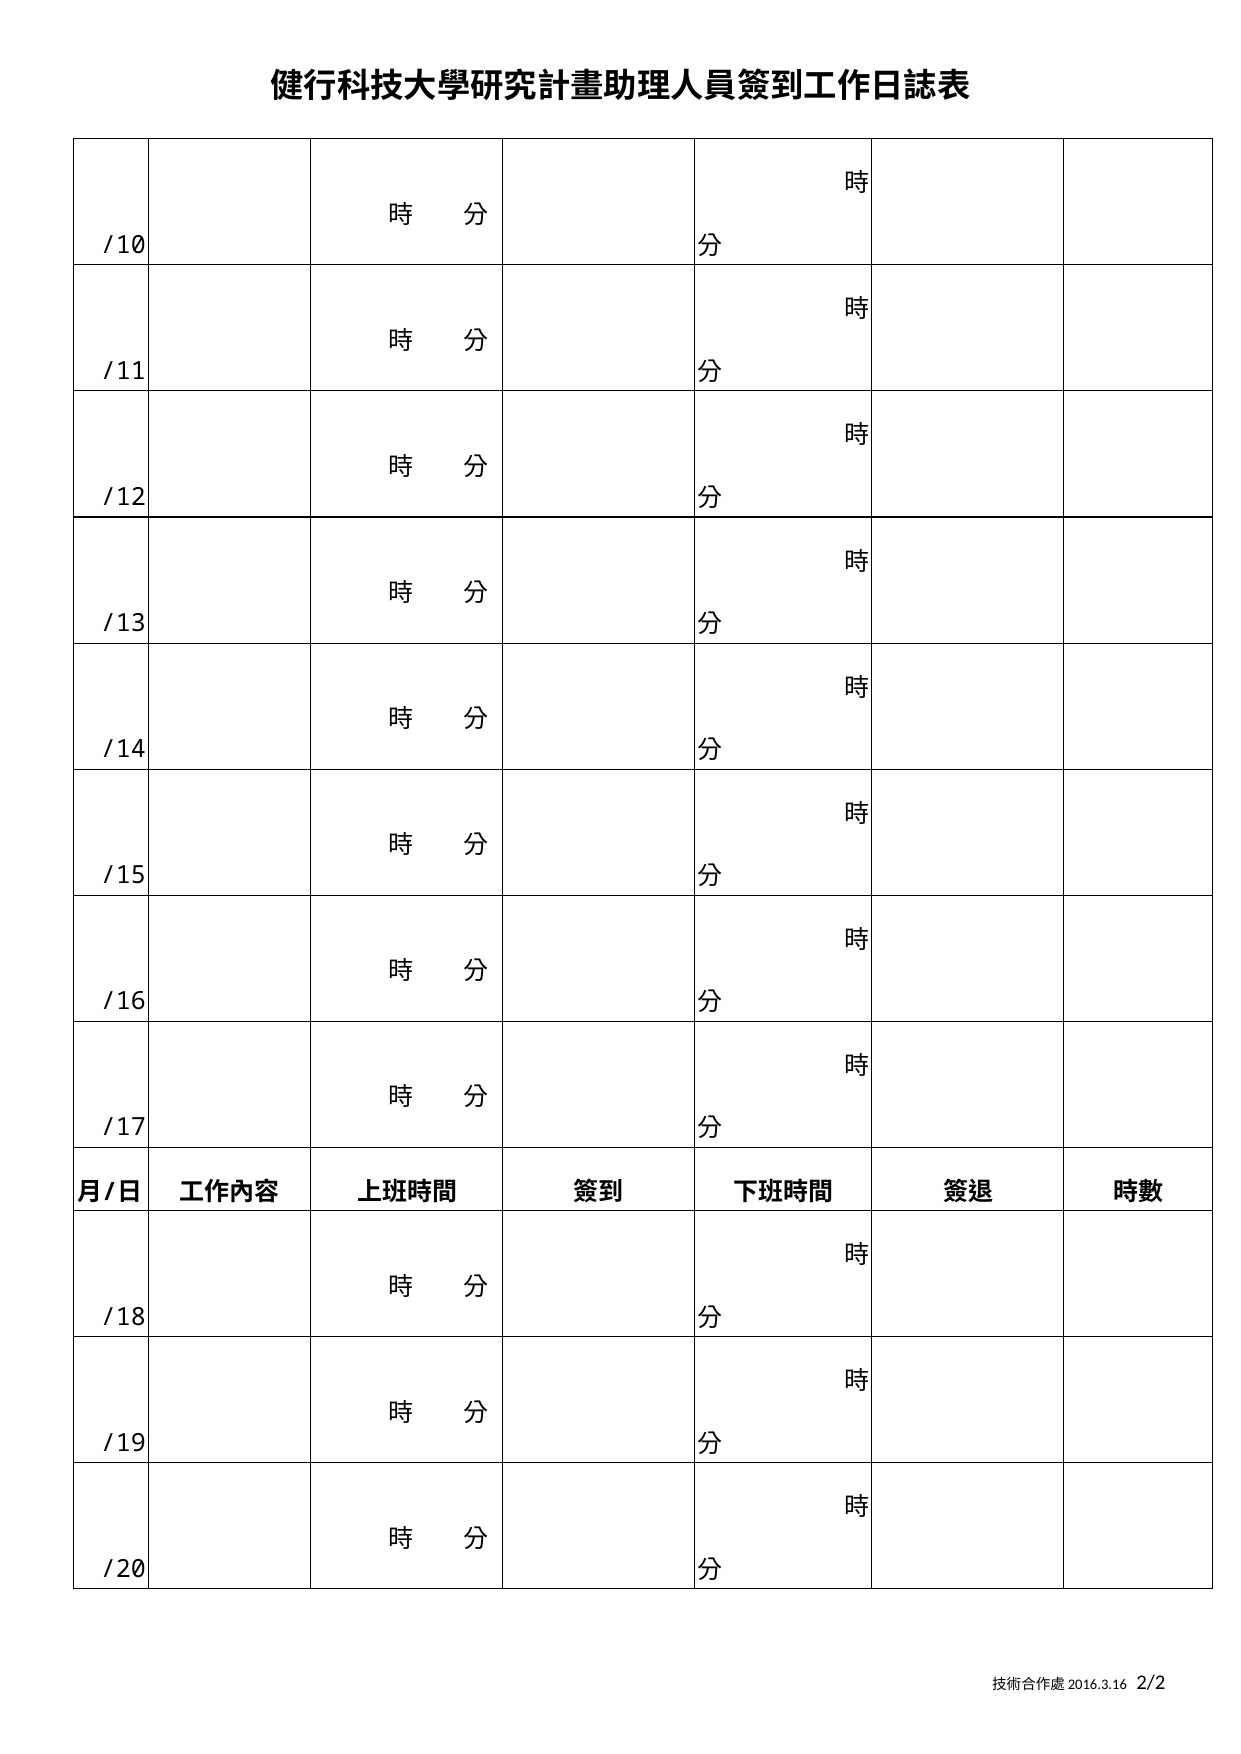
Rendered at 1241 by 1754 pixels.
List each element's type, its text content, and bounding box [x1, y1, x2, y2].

table_cell [503, 518, 694, 642]
table_cell 時 分 [311, 1211, 502, 1336]
table_cell [1064, 1211, 1212, 1336]
table_cell /12 [74, 391, 148, 516]
table_cell [872, 1463, 1063, 1588]
table_cell [149, 644, 310, 768]
table_cell [1064, 1022, 1212, 1147]
table_cell [149, 139, 310, 264]
table_cell 時 分 [311, 644, 502, 768]
table_cell 時 分 [695, 1337, 871, 1462]
table_cell [503, 896, 694, 1021]
table_cell 簽到 [503, 1148, 694, 1210]
table_cell 時 分 [311, 1337, 502, 1462]
table_cell [1064, 265, 1212, 390]
table_cell [872, 1022, 1063, 1147]
table_cell 時 分 [695, 896, 871, 1021]
table_cell /14 [74, 644, 148, 768]
table_cell [1064, 139, 1212, 264]
table_cell [503, 1211, 694, 1336]
table_cell [1064, 896, 1212, 1021]
table_cell [503, 265, 694, 390]
table_cell 下班時間 [695, 1148, 871, 1210]
table_cell 時 分 [311, 1463, 502, 1588]
table_cell [872, 391, 1063, 516]
table_cell [872, 1337, 1063, 1462]
table_cell 時 分 [311, 518, 502, 642]
table_cell /13 [74, 518, 148, 642]
table_cell [149, 1211, 310, 1336]
table_cell [1064, 644, 1212, 768]
table_cell /16 [74, 896, 148, 1021]
table_cell 時 分 [695, 1463, 871, 1588]
table_cell 時 分 [311, 896, 502, 1021]
table_cell 時 分 [311, 265, 502, 390]
table_cell 時 分 [695, 139, 871, 264]
table_cell /18 [74, 1211, 148, 1336]
table_cell [149, 265, 310, 390]
table_cell /11 [74, 265, 148, 390]
table_cell /19 [74, 1337, 148, 1462]
table_cell 時數 [1064, 1148, 1212, 1210]
table_cell [503, 1337, 694, 1462]
table_cell [149, 896, 310, 1021]
table_cell 簽退 [872, 1148, 1063, 1210]
table_cell 時 分 [695, 1022, 871, 1147]
table_cell [149, 770, 310, 894]
table_cell [149, 1337, 310, 1462]
table_cell 上班時間 [311, 1148, 502, 1210]
table_cell [503, 770, 694, 894]
table_cell [872, 139, 1063, 264]
table_cell 時 分 [695, 265, 871, 390]
table_cell [149, 1463, 310, 1588]
table_cell [149, 518, 310, 642]
table_cell 時 分 [695, 1211, 871, 1336]
table_cell [149, 1022, 310, 1147]
table_cell [503, 139, 694, 264]
table_cell [872, 265, 1063, 390]
table_cell [503, 1463, 694, 1588]
table_cell [1064, 1463, 1212, 1588]
table_cell [872, 644, 1063, 768]
table_cell [1064, 391, 1212, 516]
table_cell /20 [74, 1463, 148, 1588]
table_cell [503, 391, 694, 516]
table_cell [872, 770, 1063, 894]
table_cell [149, 391, 310, 516]
table_cell 時 分 [311, 1022, 502, 1147]
table_cell 時 分 [695, 644, 871, 768]
table_cell 時 分 [695, 770, 871, 894]
table_cell [1064, 518, 1212, 642]
table_cell [872, 1211, 1063, 1336]
table_cell 時 分 [311, 391, 502, 516]
table_cell 時 分 [311, 139, 502, 264]
table_cell [872, 896, 1063, 1021]
table_cell /10 [74, 139, 148, 264]
table_cell 時 分 [695, 518, 871, 642]
table_cell 時 分 [695, 391, 871, 516]
table_cell /17 [74, 1022, 148, 1147]
table_cell [1064, 1337, 1212, 1462]
table_cell [503, 644, 694, 768]
table_cell /15 [74, 770, 148, 894]
table_cell 工作內容 [149, 1148, 310, 1210]
table_cell [503, 1022, 694, 1147]
table_cell 月/日 [74, 1148, 148, 1210]
table_cell 時 分 [311, 770, 502, 894]
table_cell [1064, 770, 1212, 894]
table_cell [872, 518, 1063, 642]
